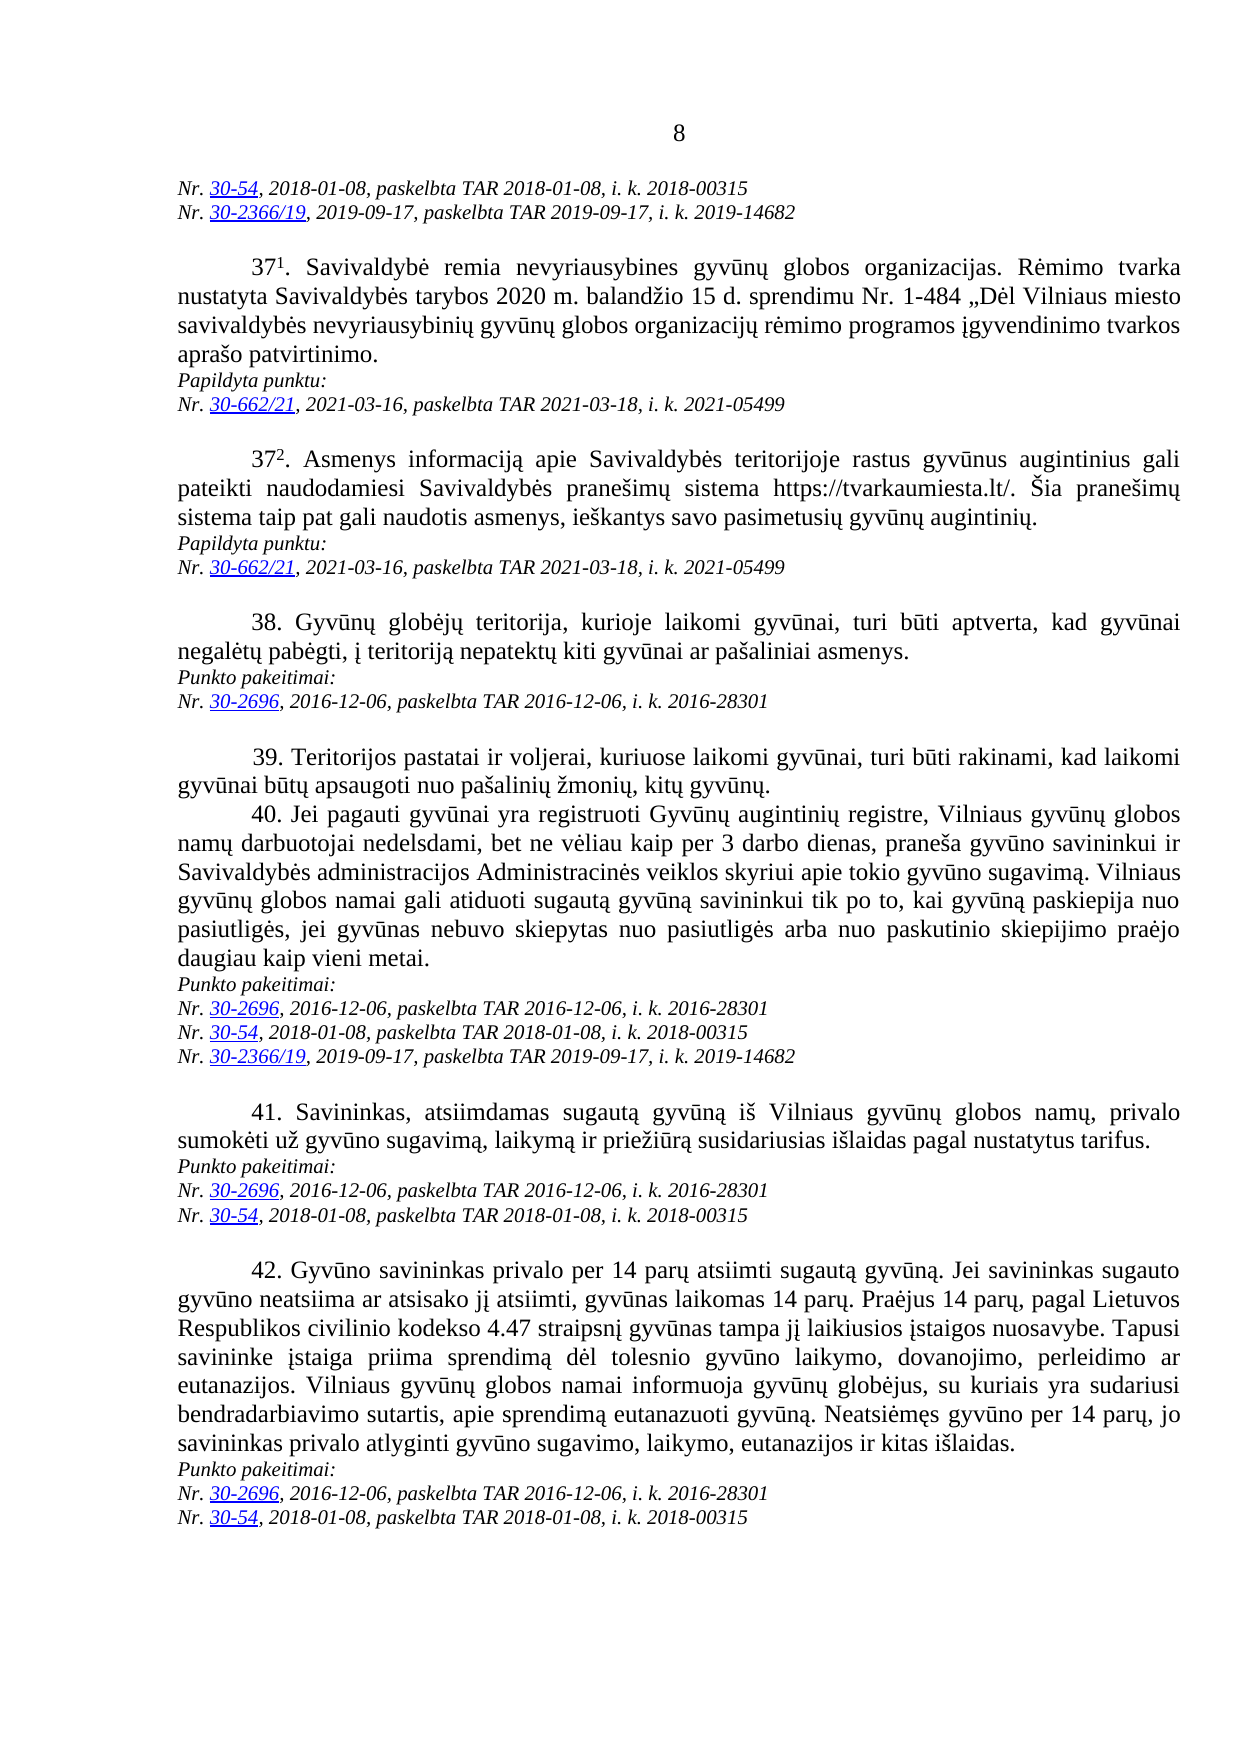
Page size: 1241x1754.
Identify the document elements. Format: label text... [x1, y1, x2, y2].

text 42. Gyvūno savininkas privalo per 14 parų atsiimti sugautą gyvūną. Jei savininkas sugauto gyvūno neatsiima ar atsisako jį atsiimti, gyvūnas laikomas 14 parų. Praėjus 14 parų, pagal Lietuvos Respublikos civilinio kodekso 4.47 straipsnį gyvūnas tampa jį laikiusios įstaigos nuosavybe. Tapusi savininke įstaiga priima sprendimą dėl tolesnio gyvūno laikymo, dovanojimo, perleidimo ar eutanazijos. Vilniaus gyvūnų globos namai informuoja gyvūnų globėjus, su kuriais yra sudariusi bendradarbiavimo sutartis, apie sprendimą eutanazuoti gyvūną. Neatsiėmęs gyvūno per 14 parų, jo savininkas privalo atlyginti gyvūno sugavimo, laikymo, eutanazijos ir kitas išlaidas. [177, 1255, 1181, 1457]
text Nr. 30-54, 2018-01-08, paskelbta TAR 2018-01-08, i. k. 2018-00315 [177, 1020, 1181, 1044]
text Punkto pakeitimai: [177, 972, 1181, 996]
text Nr. 30-662/21, 2021-03-16, paskelbta TAR 2021-03-18, i. k. 2021-05499 [177, 555, 1181, 579]
text 39. Teritorijos pastatai ir voljerai, kuriuose laikomi gyvūnai, turi būti rakinami, kad laikomi gyvūnai būtų apsaugoti nuo pašalinių žmonių, kitų gyvūnų. [177, 742, 1181, 799]
text Nr. 30-54, 2018-01-08, paskelbta TAR 2018-01-08, i. k. 2018-00315 [177, 176, 1181, 200]
text Nr. 30-54, 2018-01-08, paskelbta TAR 2018-01-08, i. k. 2018-00315 [177, 1505, 1181, 1529]
text Nr. 30-662/21, 2021-03-16, paskelbta TAR 2021-03-18, i. k. 2021-05499 [177, 392, 1181, 416]
text Punkto pakeitimai: [177, 665, 1181, 689]
text Papildyta punktu: [177, 531, 1181, 555]
text Nr. 30-2696, 2016-12-06, paskelbta TAR 2016-12-06, i. k. 2016-28301 [177, 689, 1181, 713]
text Nr. 30-2366/19, 2019-09-17, paskelbta TAR 2019-09-17, i. k. 2019-14682 [177, 1044, 1181, 1068]
text 38. Gyvūnų globėjų teritorija, kurioje laikomi gyvūnai, turi būti aptverta, kad gyvūnai negalėtų pabėgti, į teritoriją nepatektų kiti gyvūnai ar pašaliniai asmenys. [177, 607, 1181, 665]
text 41. Savininkas, atsiimdamas sugautą gyvūną iš Vilniaus gyvūnų globos namų, privalo sumokėti už gyvūno sugavimą, laikymą ir priežiūrą susidariusias išlaidas pagal nustatytus tarifus. [177, 1097, 1181, 1154]
text 40. Jei pagauti gyvūnai yra registruoti Gyvūnų augintinių registre, Vilniaus gyvūnų globos namų darbuotojai nedelsdami, bet ne vėliau kaip per 3 darbo dienas, praneša gyvūno savininkui ir Savivaldybės administracijos Administracinės veiklos skyriui apie tokio gyvūno sugavimą. Vilniaus gyvūnų globos namai gali atiduoti sugautą gyvūną savininkui tik po to, kai gyvūną paskiepija nuo pasiutligės, jei gyvūnas nebuvo skiepytas nuo pasiutligės arba nuo paskutinio skiepijimo praėjo daugiau kaip vieni metai. [177, 799, 1181, 972]
text Nr. 30-2696, 2016-12-06, paskelbta TAR 2016-12-06, i. k. 2016-28301 [177, 1481, 1181, 1505]
text Punkto pakeitimai: [177, 1457, 1181, 1481]
text Punkto pakeitimai: [177, 1154, 1181, 1178]
text 372. Asmenys informaciją apie Savivaldybės teritorijoje rastus gyvūnus augintinius gali pateikti naudodamiesi Savivaldybės pranešimų sistema https://tvarkaumiesta.lt/. Šia pranešimų sistema taip pat gali naudotis asmenys, ieškantys savo pasimetusių gyvūnų augintinių. [177, 444, 1181, 531]
text Nr. 30-54, 2018-01-08, paskelbta TAR 2018-01-08, i. k. 2018-00315 [177, 1202, 1181, 1227]
text Nr. 30-2696, 2016-12-06, paskelbta TAR 2016-12-06, i. k. 2016-28301 [177, 1178, 1181, 1202]
text Nr. 30-2696, 2016-12-06, paskelbta TAR 2016-12-06, i. k. 2016-28301 [177, 996, 1181, 1020]
text Papildyta punktu: [177, 367, 1181, 392]
text Nr. 30-2366/19, 2019-09-17, paskelbta TAR 2019-09-17, i. k. 2019-14682 [177, 200, 1181, 224]
text 371. Savivaldybė remia nevyriausybines gyvūnų globos organizacijas. Rėmimo tvarka nustatyta Savivaldybės tarybos 2020 m. balandžio 15 d. sprendimu Nr. 1-484 „Dėl Vilniaus miesto savivaldybės nevyriausybinių gyvūnų globos organizacijų rėmimo programos įgyvendinimo tvarkos aprašo patvirtinimo. [177, 252, 1181, 367]
